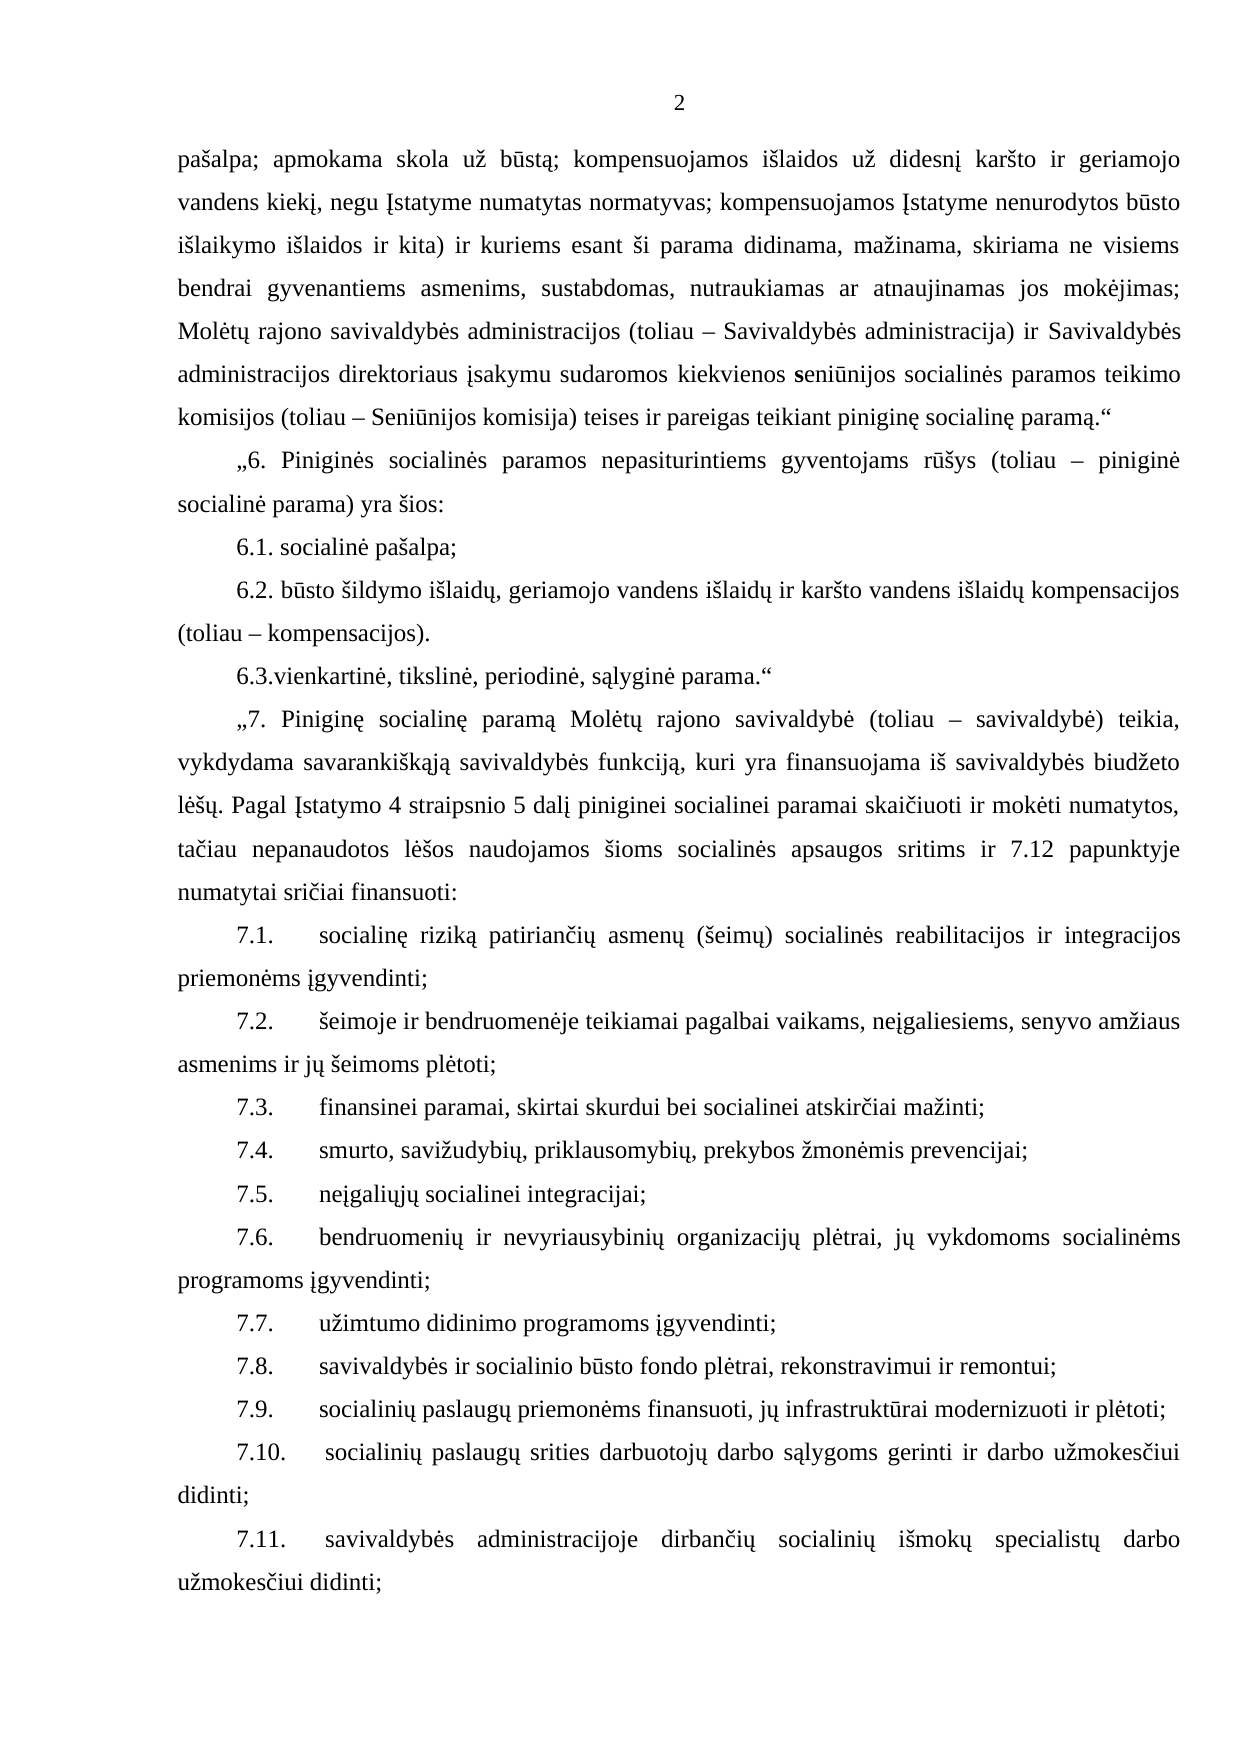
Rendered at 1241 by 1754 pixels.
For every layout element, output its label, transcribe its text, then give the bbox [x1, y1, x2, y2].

text 7.11. savivaldybės administracijoje dirbančių socialinių išmokų specialistų darbo užmokesčiui didinti; [177, 1524, 1181, 1596]
text 7.7. užimtumo didinimo programoms įgyvendinti; [177, 1308, 1181, 1337]
text pašalpa; apmokama skola už būstą; kompensuojamos išlaidos už didesnį karšto ir geriamojo vandens kiekį, negu Įstatyme numatytas normatyvas; kompensuojamos Įstatyme nenurodytos būsto išlaikymo išlaidos ir kita) ir kuriems esant ši parama didinama, mažinama, skiriama ne visiems bendrai gyvenantiems asmenims, sustabdomas, nutraukiamas ar atnaujinamas jos mokėjimas; Molėtų rajono savivaldybės administracijos (toliau – Savivaldybės administracija) ir Savivaldybės administracijos direktoriaus įsakymu sudaromos kiekvienos seniūnijos socialinės paramos teikimo komisijos (toliau – Seniūnijos komisija) teises ir pareigas teikiant piniginę socialinę paramą.“ [177, 144, 1181, 431]
text 6.2. būsto šildymo išlaidų, geriamojo vandens išlaidų ir karšto vandens išlaidų kompensacijos (toliau – kompensacijos). [177, 575, 1181, 647]
text 7.6. bendruomenių ir nevyriausybinių organizacijų plėtrai, jų vykdomoms socialinėms programoms įgyvendinti; [177, 1222, 1181, 1294]
text 7.4. smurto, savižudybių, priklausomybių, prekybos žmonėmis prevencijai; [177, 1136, 1181, 1164]
text „6. Piniginės socialinės paramos nepasiturintiems gyventojams rūšys (toliau – piniginė socialinė parama) yra šios: [177, 446, 1181, 517]
text 7.3. finansinei paramai, skirtai skurdui bei socialinei atskirčiai mažinti; [177, 1092, 1181, 1121]
text 7.1. socialinę riziką patiriančių asmenų (šeimų) socialinės reabilitacijos ir integracijos priemonėms įgyvendinti; [177, 920, 1181, 992]
text 7.9. socialinių paslaugų priemonėms finansuoti, jų infrastruktūrai modernizuoti ir plėtoti; [177, 1394, 1181, 1423]
text 7.10. socialinių paslaugų srities darbuotojų darbo sąlygoms gerinti ir darbo užmokesčiui didinti; [177, 1437, 1181, 1509]
text 7.5. neįgaliųjų socialinei integracijai; [177, 1179, 1181, 1207]
text „7. Piniginę socialinę paramą Molėtų rajono savivaldybė (toliau – savivaldybė) teikia, vykdydama savarankiškąją savivaldybės funkciją, kuri yra finansuojama iš savivaldybės biudžeto lėšų. Pagal Įstatymo 4 straipsnio 5 dalį piniginei socialinei paramai skaičiuoti ir mokėti numatytos, tačiau nepanaudotos lėšos naudojamos šioms socialinės apsaugos sritims ir 7.12 papunktyje numatytai sričiai finansuoti: [177, 704, 1181, 906]
text 7.2. šeimoje ir bendruomenėje teikiamai pagalbai vaikams, neįgaliesiems, senyvo amžiaus asmenims ir jų šeimoms plėtoti; [177, 1006, 1181, 1078]
text 7.8. savivaldybės ir socialinio būsto fondo plėtrai, rekonstravimui ir remontui; [177, 1351, 1181, 1380]
text 6.3.vienkartinė, tikslinė, periodinė, sąlyginė parama.“ [177, 661, 1181, 690]
text 6.1. socialinė pašalpa; [177, 532, 1181, 561]
